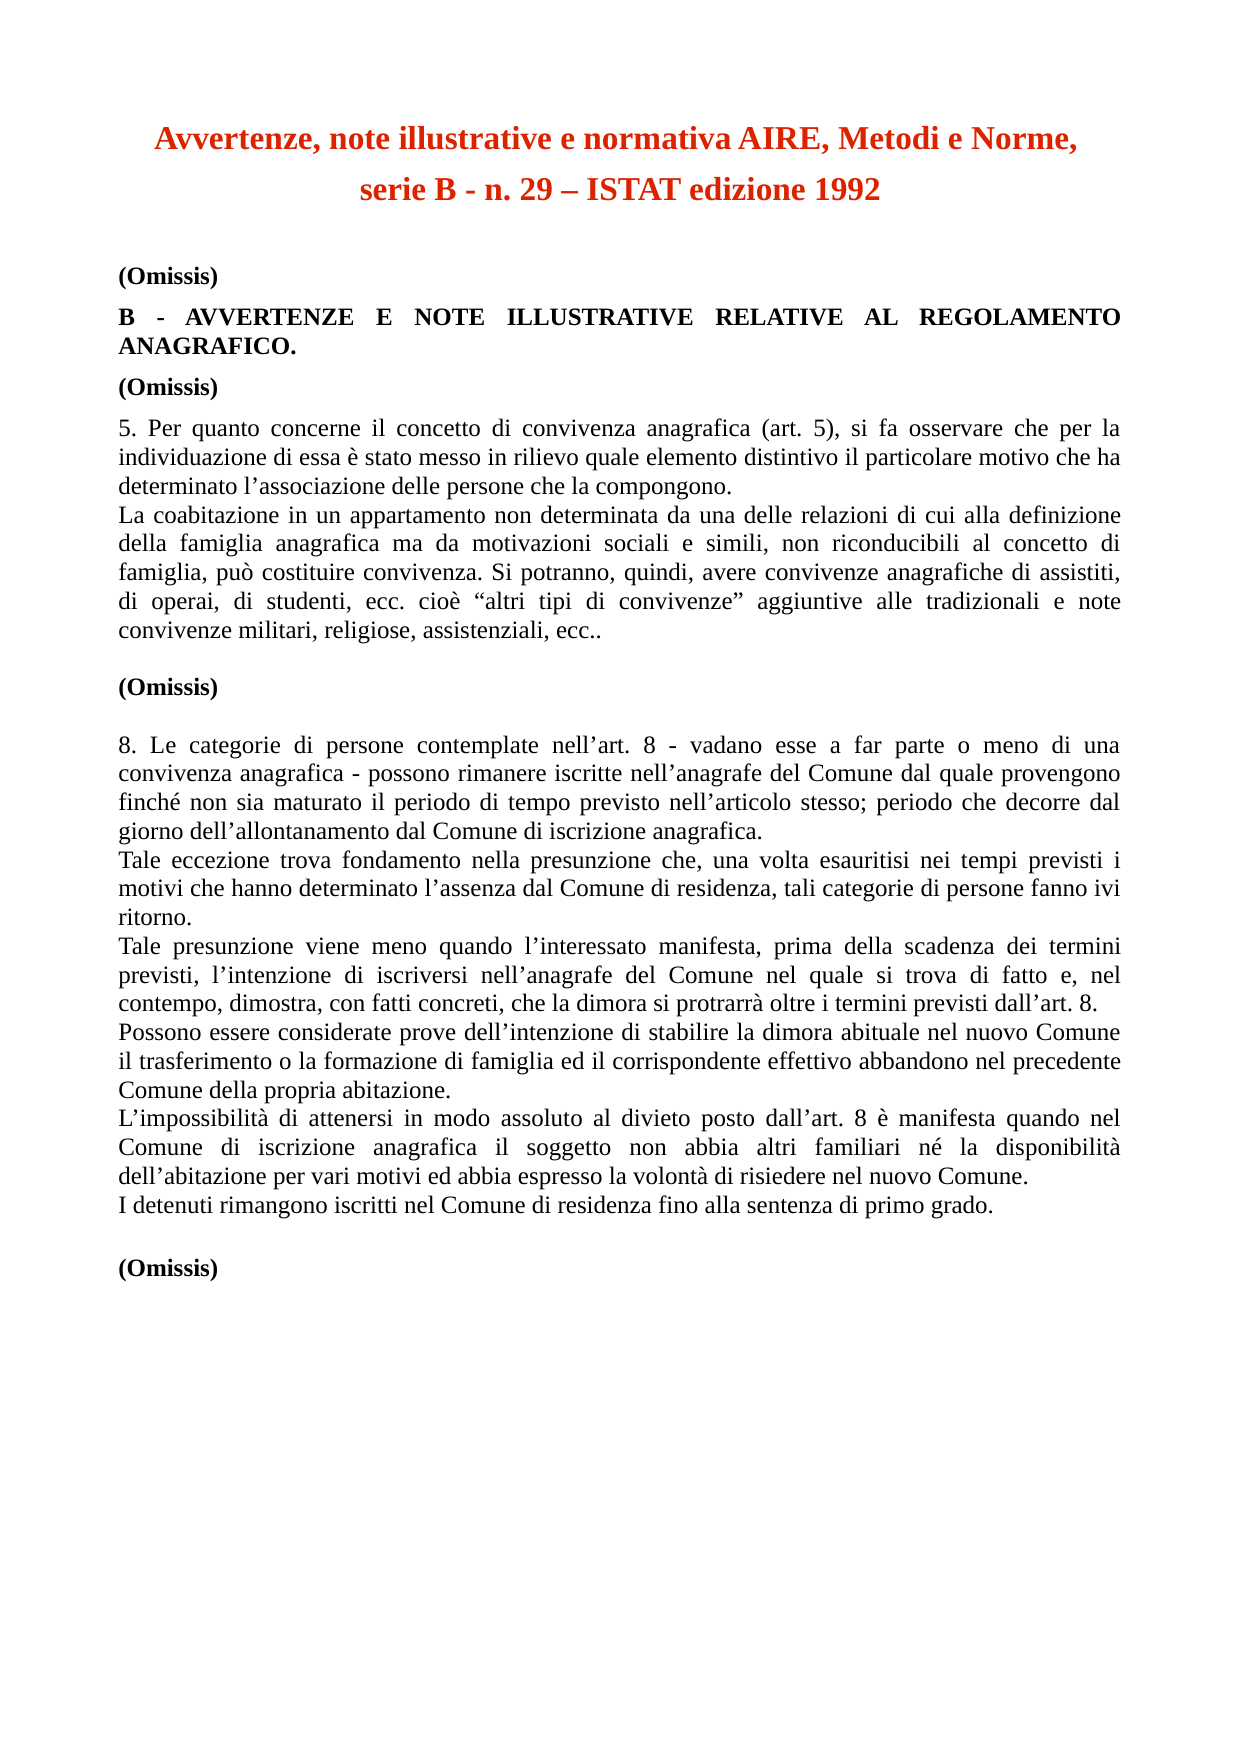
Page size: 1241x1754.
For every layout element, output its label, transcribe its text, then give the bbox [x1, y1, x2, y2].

text (Omissis) [118, 261, 1122, 290]
text (Omissis) [118, 672, 1122, 701]
text Tale eccezione trova fondamento nella presunzione che, una volta esauritisi nei tempi previsti i motivi che hanno determinato l’assenza dal Comune di residenza, tali categorie di persone fanno ivi ritorno. Tale presunzione viene meno quando l’interessato manifesta, prima della scadenza dei termini previsti, l’intenzione di iscriversi nell’anagrafe del Comune nel quale si trova di fatto e, nel contempo, dimostra, con fatti concreti, che la dimora si protrarrà oltre i termini previsti dall’art. 8. [118, 845, 1122, 1017]
text L’impossibilità di attenersi in modo assoluto al divieto posto dall’art. 8 è manifesta quando nel Comune di iscrizione anagrafica il soggetto non abbia altri familiari né la disponibilità dell’abitazione per vari motivi ed abbia espresso la volontà di risiedere nel nuovo Comune. [118, 1103, 1122, 1190]
text B - AVVERTENZE E NOTE ILLUSTRATIVE RELATIVE AL REGOLAMENTO ANAGRAFICO. [118, 302, 1122, 360]
text 5. Per quanto concerne il concetto di convivenza anagrafica (art. 5), si fa osservare che per la individuazione di essa è stato messo in rilievo quale elemento distintivo il particolare motivo che ha determinato l’associazione delle persone che la compongono. [118, 413, 1122, 500]
text (Omissis) [118, 1253, 1122, 1281]
text serie B - n. 29 – ISTAT edizione 1992 [118, 169, 1122, 207]
text (Omissis) [118, 372, 1122, 401]
text 8. Le categorie di persone contemplate nell’art. 8 - vadano esse a far parte o meno di una convivenza anagrafica - possono rimanere iscritte nell’anagrafe del Comune dal quale provengono finché non sia maturato il periodo di tempo previsto nell’articolo stesso; periodo che decorre dal giorno dell’allontanamento dal Comune di iscrizione anagrafica. [118, 730, 1122, 845]
text Possono essere considerate prove dell’intenzione di stabilire la dimora abituale nel nuovo Comune il trasferimento o la formazione di famiglia ed il corrispondente effettivo abbandono nel precedente Comune della propria abitazione. [118, 1017, 1122, 1103]
text Avvertenze, note illustrative e normativa AIRE, Metodi e Norme, [118, 118, 1122, 156]
text La coabitazione in un appartamento non determinata da una delle relazioni di cui alla definizione della famiglia anagrafica ma da motivazioni sociali e simili, non riconducibili al concetto di famiglia, può costituire convivenza. Si potranno, quindi, avere convivenze anagrafiche di assistiti, di operai, di studenti, ecc. cioè “altri tipi di convivenze” aggiuntive alle tradizionali e note convivenze militari, religiose, assistenziali, ecc.. [118, 500, 1122, 643]
text I detenuti rimangono iscritti nel Comune di residenza fino alla sentenza di primo grado. [118, 1190, 1122, 1218]
